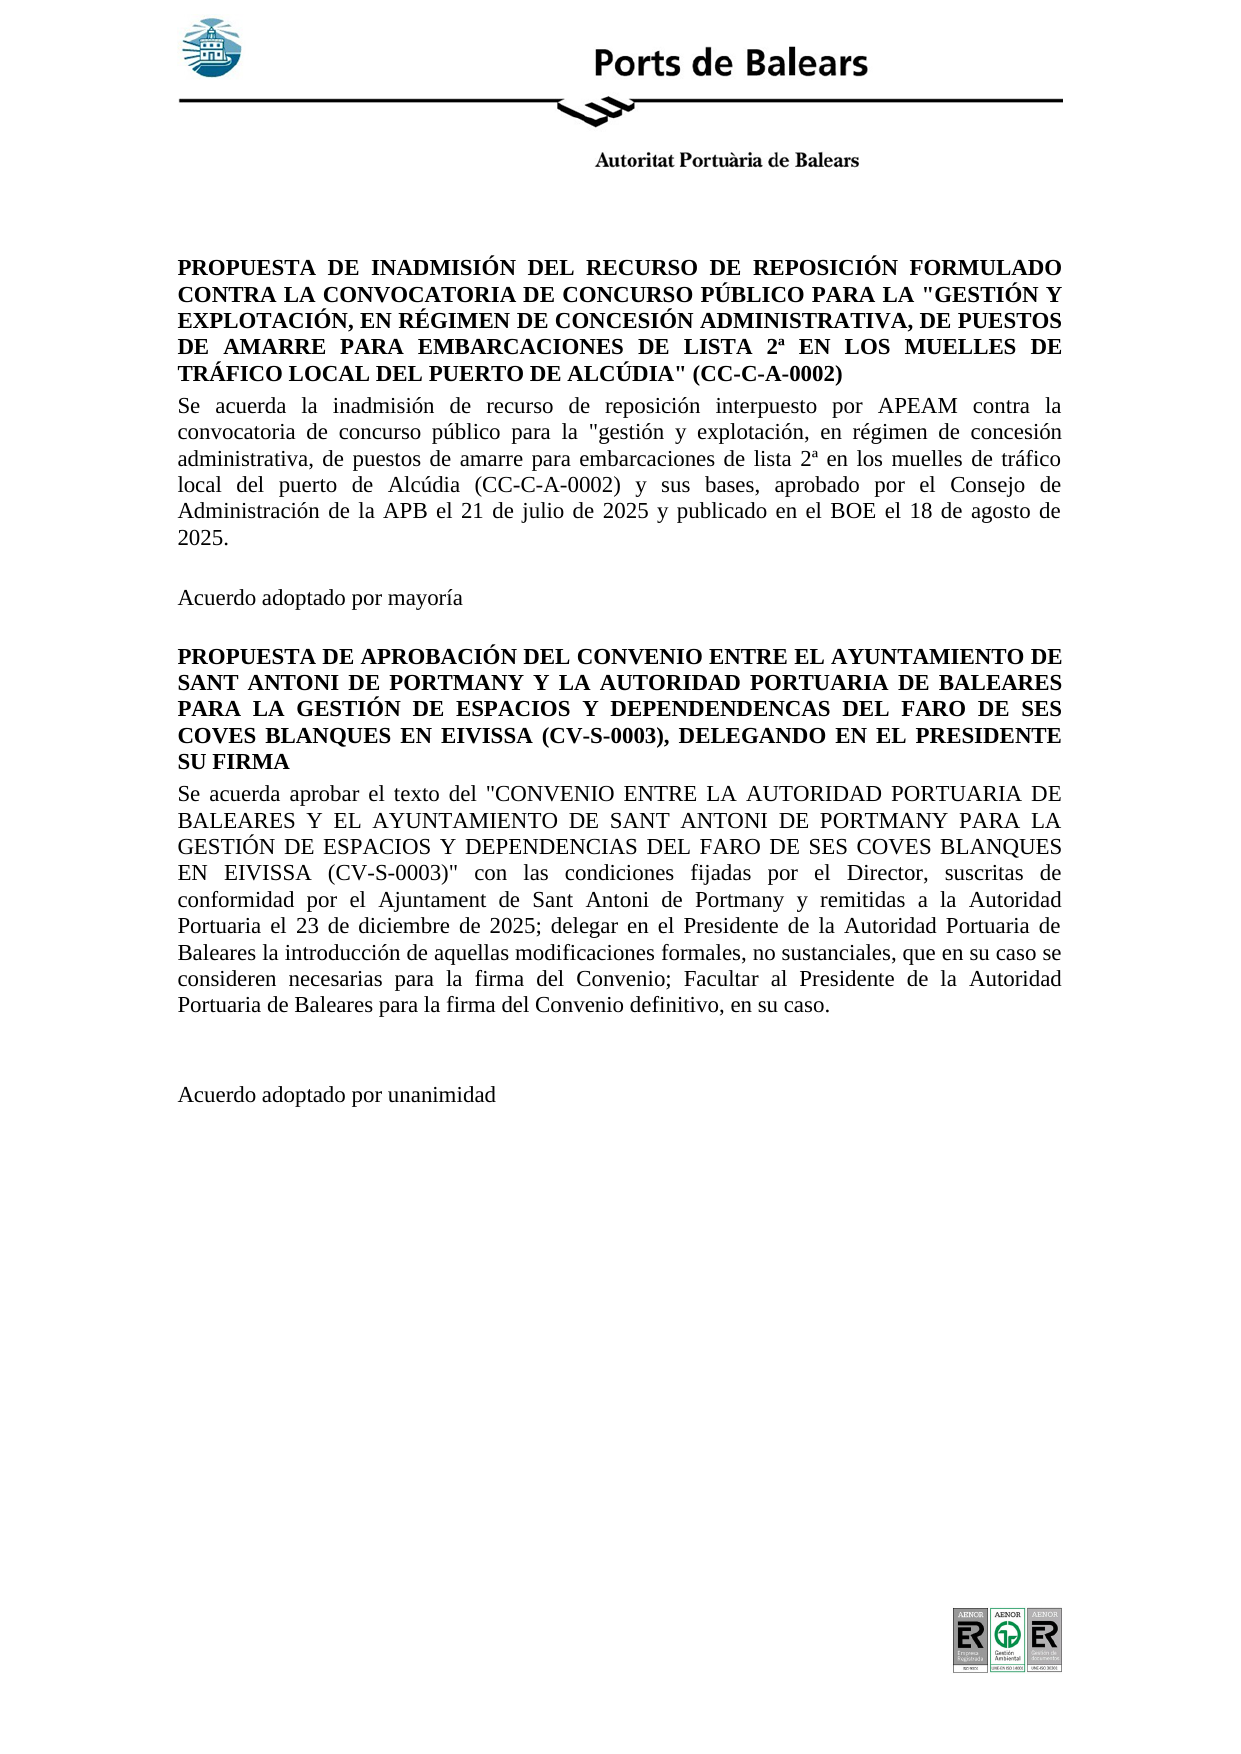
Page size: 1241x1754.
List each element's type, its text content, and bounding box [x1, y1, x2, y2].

text Acuerdo adoptado por unanimidad [177, 1081, 1063, 1136]
text PROPUESTA DE INADMISIÓN DEL RECURSO DE REPOSICIÓN FORMULADO CONTRA LA CONVOCATORIA DE CONCURSO PÚBLICO PARA LA "GESTIÓN Y EXPLOTACIÓN, EN RÉGIMEN DE CONCESIÓN ADMINISTRATIVA, DE PUESTOS DE AMARRE PARA EMBARCACIONES DE LISTA 2ª EN LOS MUELLES DE TRÁFICO LOCAL DEL PUERTO DE ALCÚDIA" (CC-C-A-0002) [177, 254, 1063, 386]
text Acuerdo adoptado por mayoría [177, 584, 1063, 610]
text PROPUESTA DE APROBACIÓN DEL CONVENIO ENTRE EL AYUNTAMIENTO DE SANT ANTONI DE PORTMANY Y LA AUTORIDAD PORTUARIA DE BALEARES PARA LA GESTIÓN DE ESPACIOS Y DEPENDENDENCAS DEL FARO DE SES COVES BLANQUES EN EIVISSA (CV-S-0003), DELEGANDO EN EL PRESIDENTE SU FIRMA [177, 616, 1063, 774]
text Se acuerda aprobar el texto del "CONVENIO ENTRE LA AUTORIDAD PORTUARIA DE BALEARES Y EL AYUNTAMIENTO DE SANT ANTONI DE PORTMANY PARA LA GESTIÓN DE ESPACIOS Y DEPENDENCIAS DEL FARO DE SES COVES BLANQUES EN EIVISSA (CV-S-0003)" con las condiciones fijadas por el Director, suscritas de conformidad por el Ajuntament de Sant Antoni de Portmany y remitidas a la Autoridad Portuaria el 23 de diciembre de 2025; delegar en el Presidente de la Autoridad Portuaria de Baleares la introducción de aquellas modificaciones formales, no sustanciales, que en su caso se consideren necesarias para la firma del Convenio; Facultar al Presidente de la Autoridad Portuaria de Baleares para la firma del Convenio definitivo, en su caso. [177, 780, 1063, 1018]
text Se acuerda la inadmisión de recurso de reposición interpuesto por APEAM contra la convocatoria de concurso público para la "gestión y explotación, en régimen de concesión administrativa, de puestos de amarre para embarcaciones de lista 2ª en los muelles de tráfico local del puerto de Alcúdia (CC-C-A-0002) y sus bases, aprobado por el Consejo de Administración de la APB el 21 de julio de 2025 y publicado en el BOE el 18 de agosto de 2025. [177, 392, 1063, 578]
